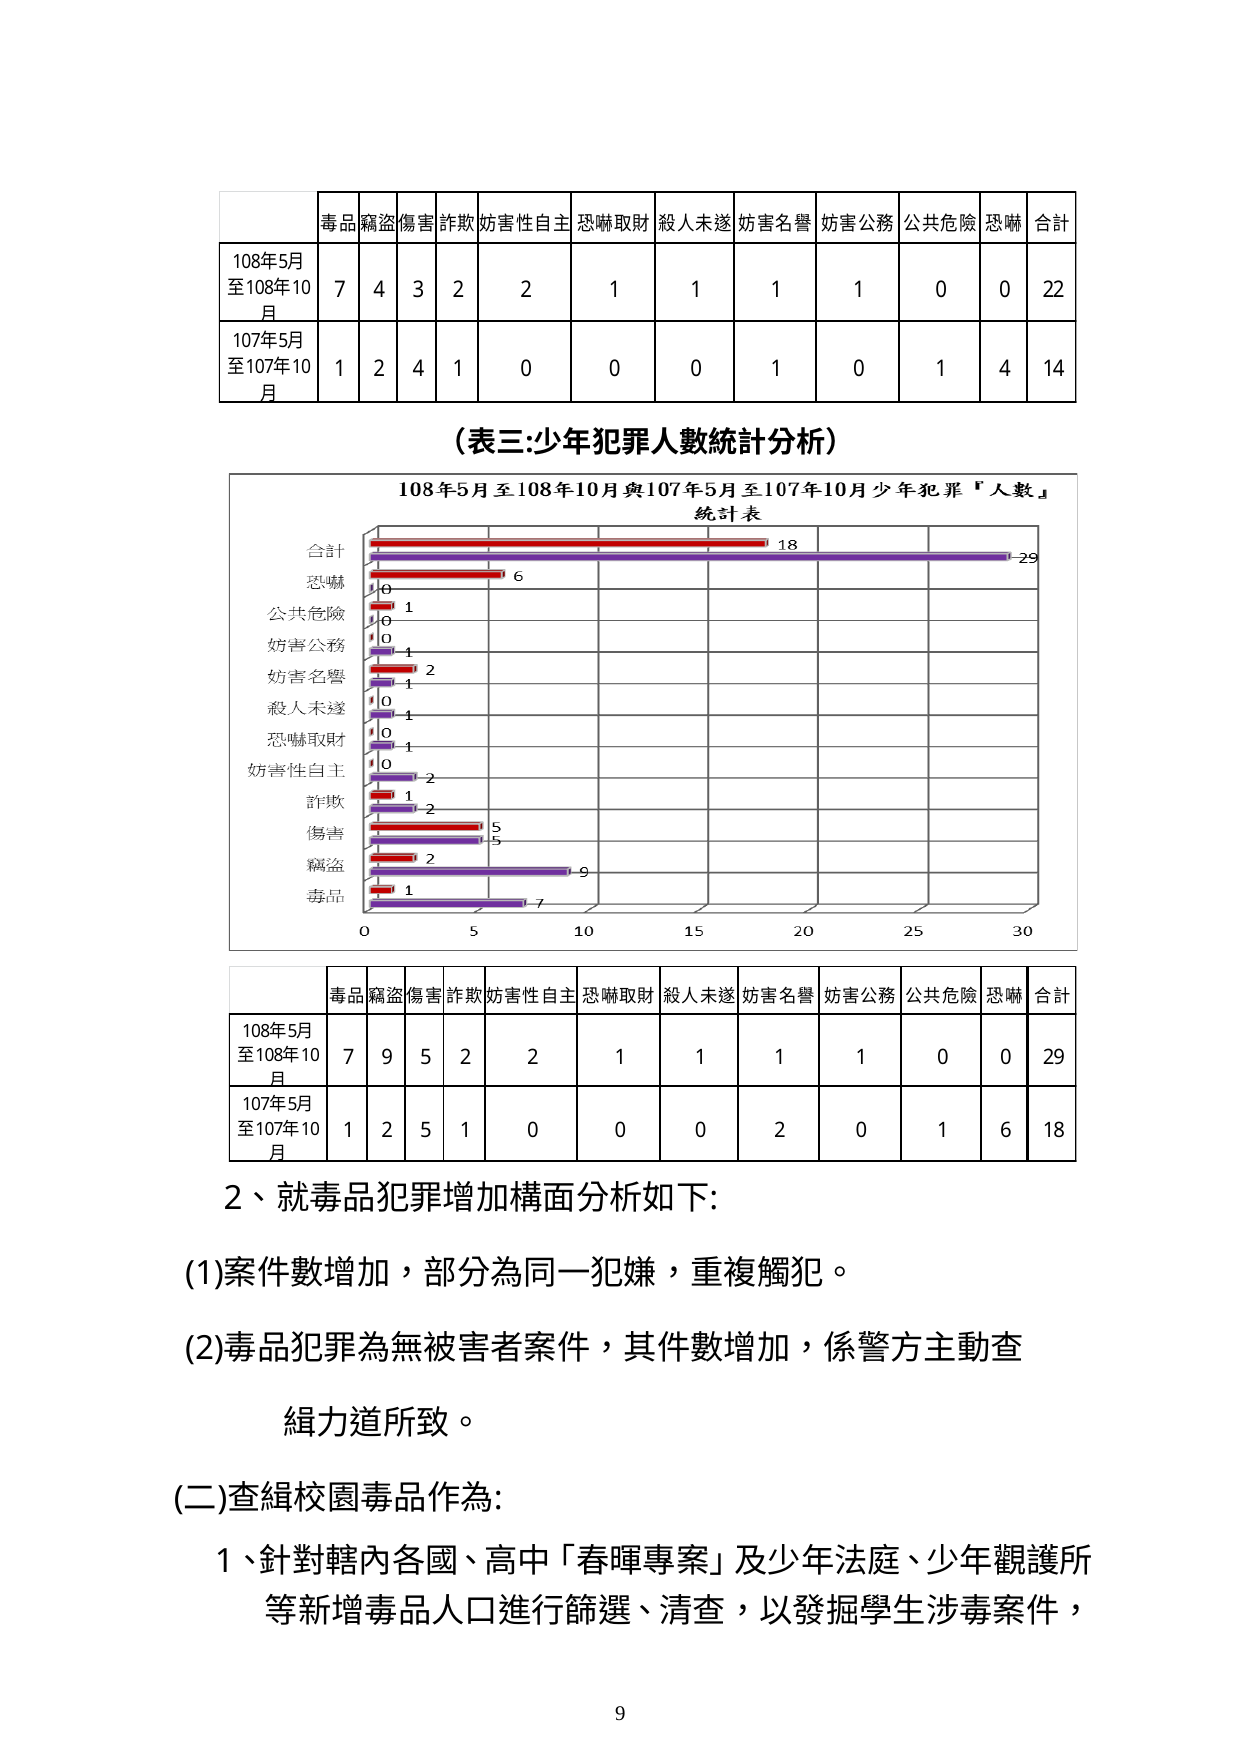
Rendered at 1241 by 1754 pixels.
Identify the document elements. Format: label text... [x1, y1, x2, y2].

text 緝力道所致。 [283, 1382, 1092, 1457]
text 2、就毒品犯罪增加構面分析如下: [207, 1157, 1092, 1232]
picture [228, 473, 1078, 951]
text （表三:少年犯罪人數統計分析） [148, 412, 1092, 462]
text 1、針對轄內各國、高中「春暉專案」及少年法庭、少年觀護所等新增毒品人口進行篩選、清查，以發掘學生涉毒案件， [214, 1532, 1092, 1632]
text (1)案件數增加，部分為同一犯嫌，重複觸犯。 [133, 1232, 1092, 1307]
text (二)查緝校園毒品作為: [148, 1457, 1092, 1532]
text (2)毒品犯罪為無被害者案件，其件數增加，係警方主動查 [133, 1307, 1092, 1382]
